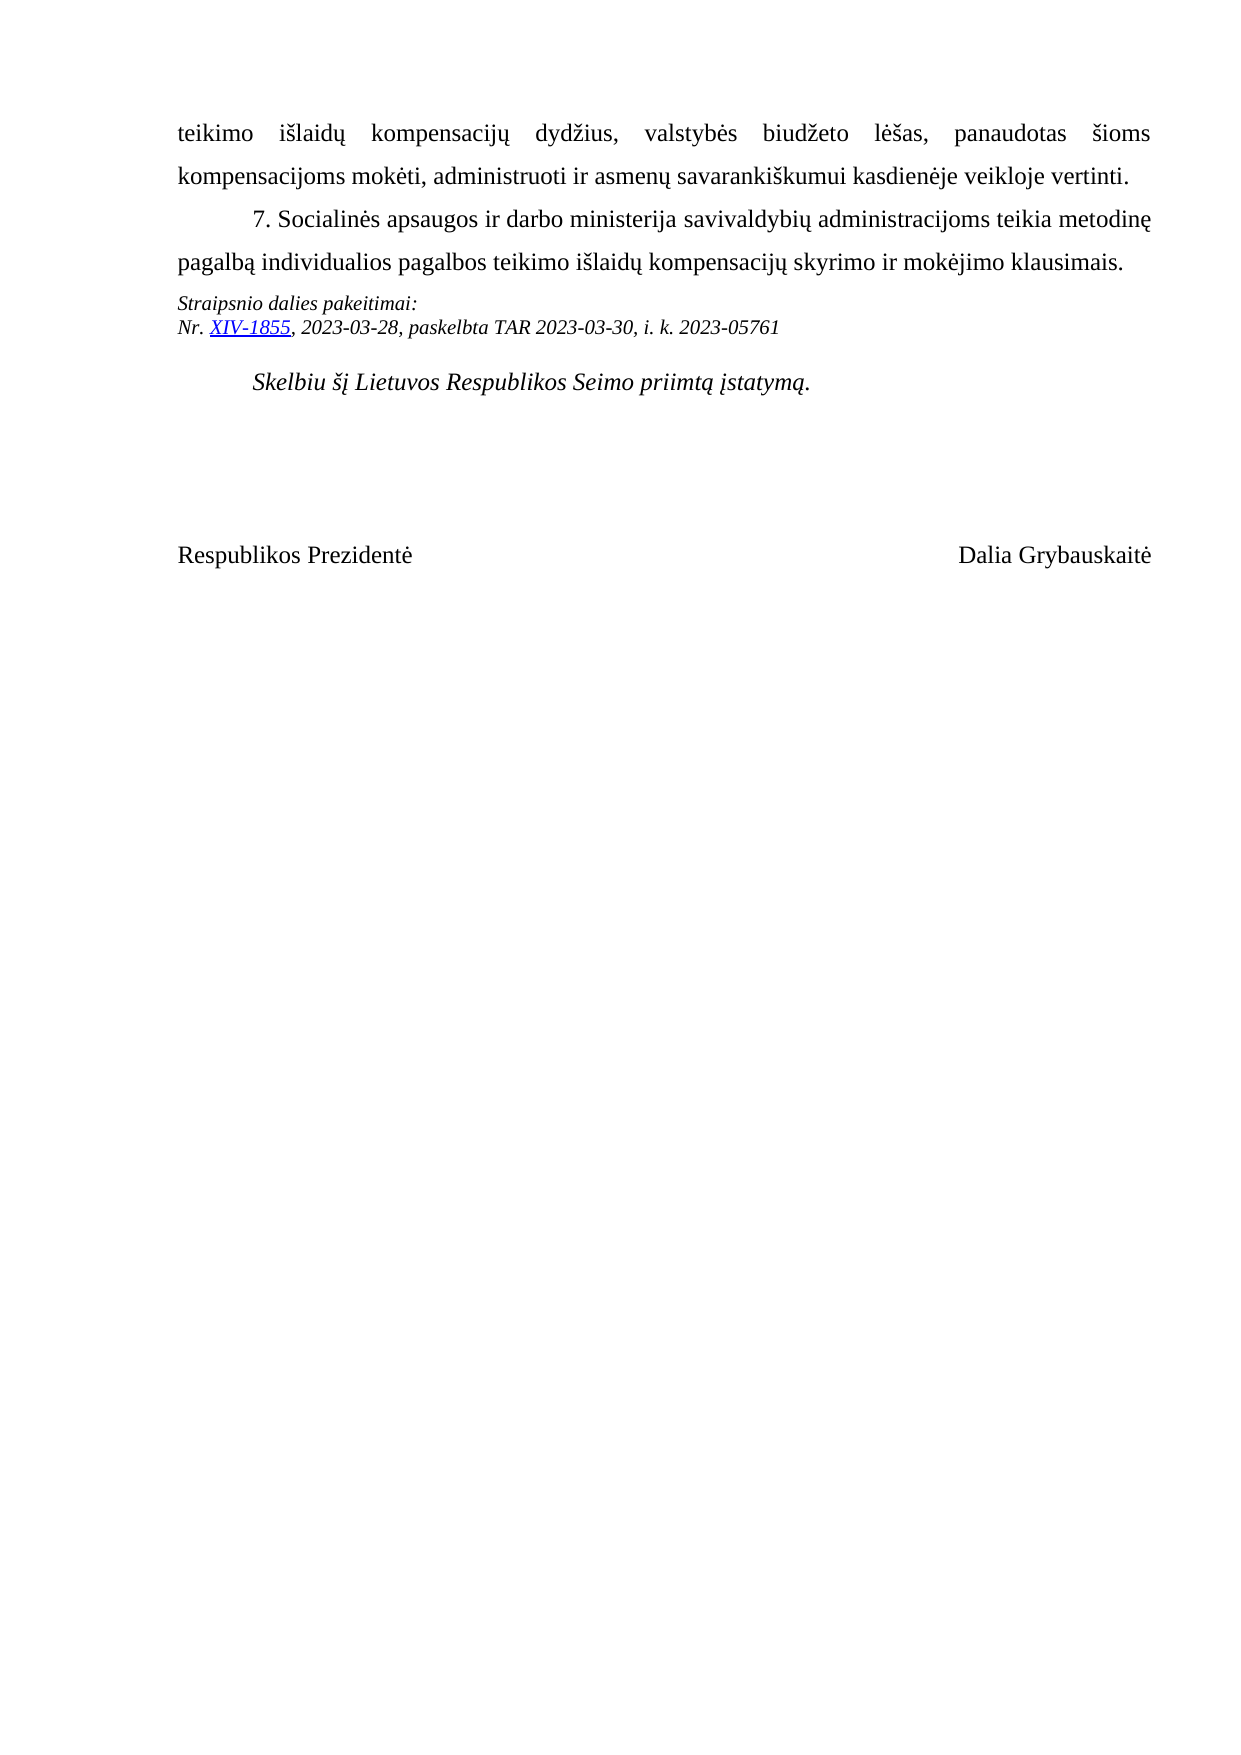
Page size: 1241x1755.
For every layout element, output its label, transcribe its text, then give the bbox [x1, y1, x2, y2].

text Respublikos Prezidentė Dalia Grybauskaitė [177, 540, 1152, 569]
text Nr. XIV-1855, 2023-03-28, paskelbta TAR 2023-03-30, i. k. 2023-05761 [177, 315, 1152, 339]
text teikimo išlaidų kompensacijų dydžius, valstybės biudžeto lėšas, panaudotas šioms kompensacijoms mokėti, administruoti ir asmenų savarankiškumui kasdienėje veikloje vertinti. [177, 118, 1152, 190]
text 7. Socialinės apsaugos ir darbo ministerija savivaldybių administracijoms teikia metodinę pagalbą individualios pagalbos teikimo išlaidų kompensacijų skyrimo ir mokėjimo klausimais. [177, 204, 1152, 276]
text Skelbiu šį Lietuvos Respublikos Seimo priimtą įstatymą. [177, 367, 1152, 396]
text Straipsnio dalies pakeitimai: [177, 291, 1152, 315]
